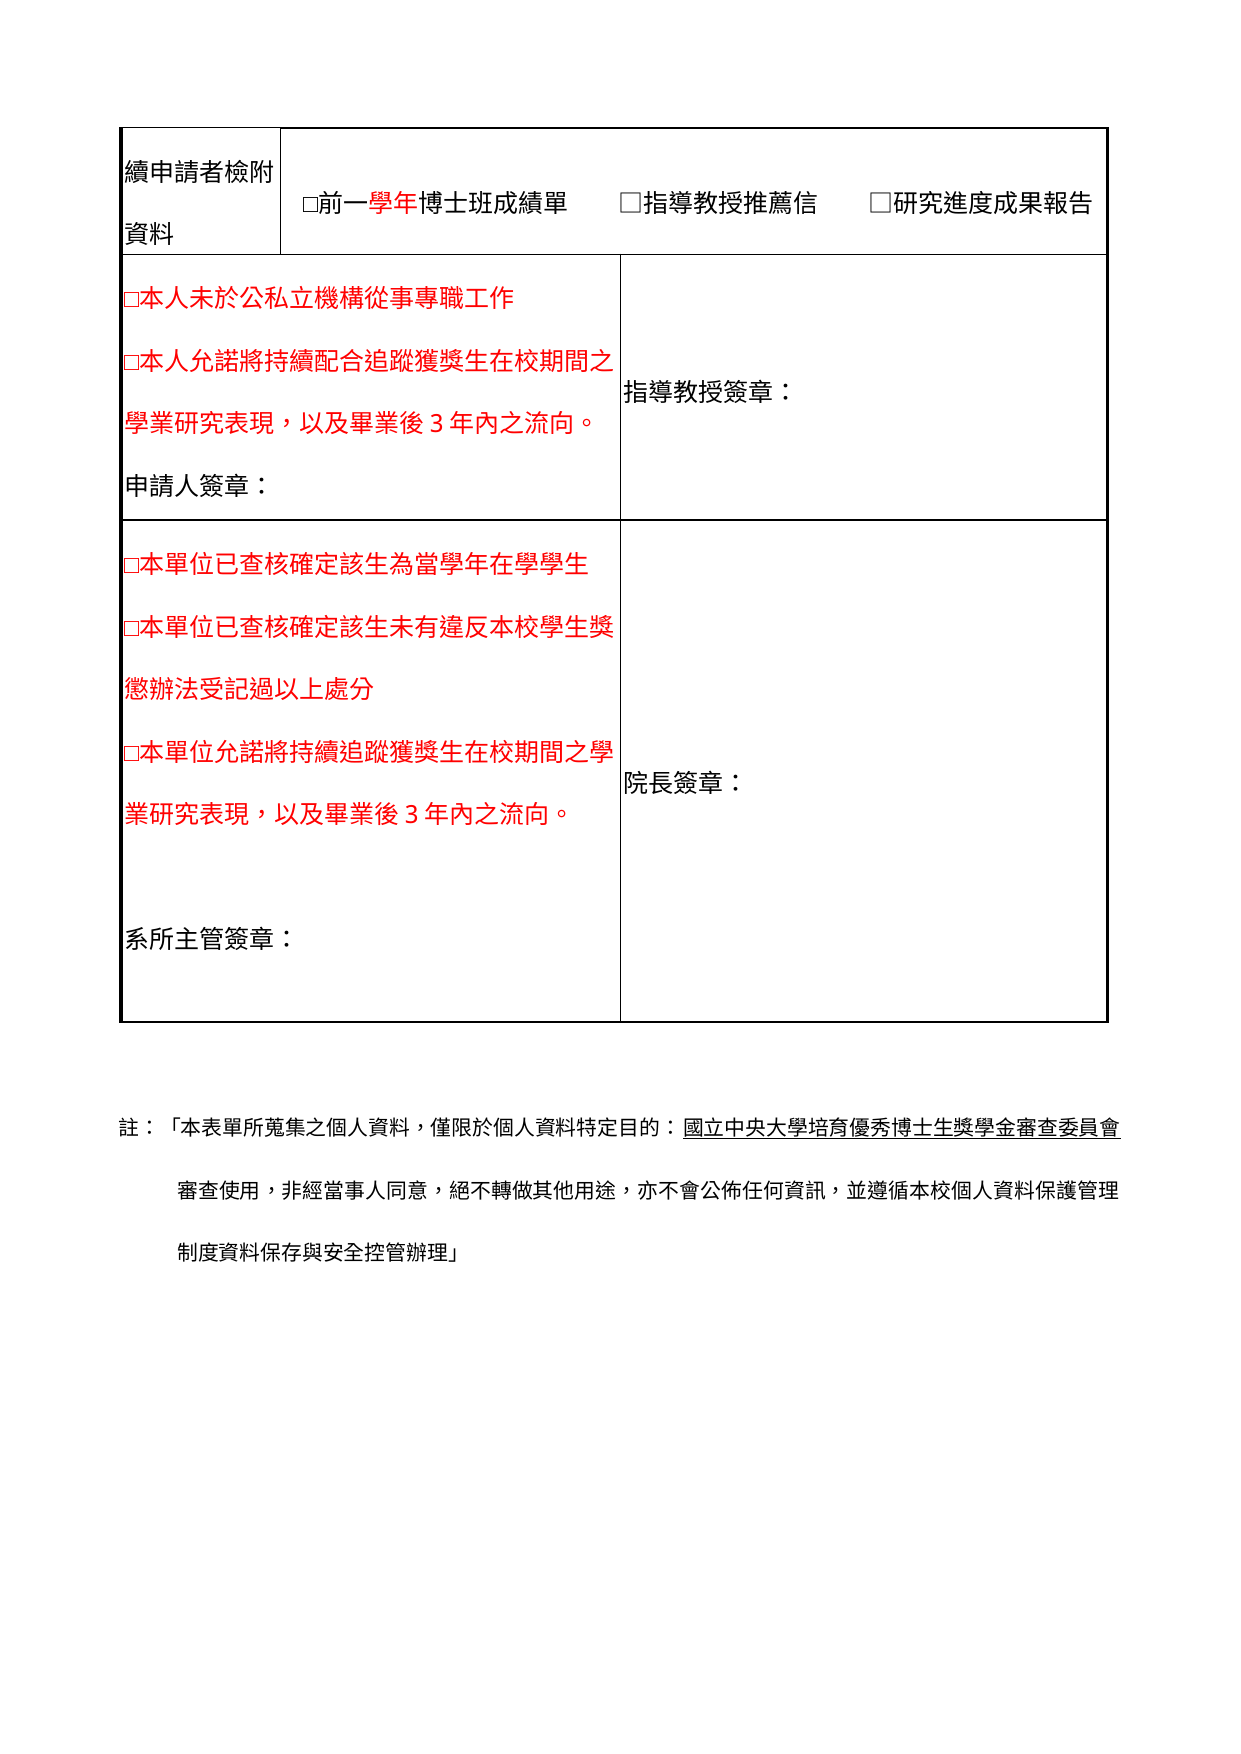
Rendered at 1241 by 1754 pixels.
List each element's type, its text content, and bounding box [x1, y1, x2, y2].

table_cell □本單位已查核確定該生為當學年在學學生 □本單位已查核確定該生未有違反本校學生獎懲辦法受記過以上處分 □本單位允諾將持續追蹤獲獎生在校期間之學業研究表現，以及畢業後3年內之流向。 系所主管簽章： [123, 521, 620, 1021]
text 註：「本表單所蒐集之個人資料，僅限於個人資料特定目的：國立中央大學培育優秀博士生獎學金審查委員會審查使用，非經當事人同意，絕不轉做其他用途，亦不會公佈任何資訊，並遵循本校個人資料保護管理制度資料保存與安全控管辦理」 [118, 1085, 1122, 1272]
table_cell □本人未於公私立機構從事專職工作 □本人允諾將持續配合追蹤獲獎生在校期間之學業研究表現，以及畢業後3年內之流向。 申請人簽章： [123, 255, 620, 519]
table_cell 院長簽章： [621, 521, 1106, 1021]
table_cell □前一學年博士班成績單 □指導教授推薦信 □研究進度成果報告 [281, 129, 1106, 253]
table_cell 指導教授簽章： [621, 255, 1106, 519]
table_cell 續申請者檢附資料 [123, 128, 280, 253]
